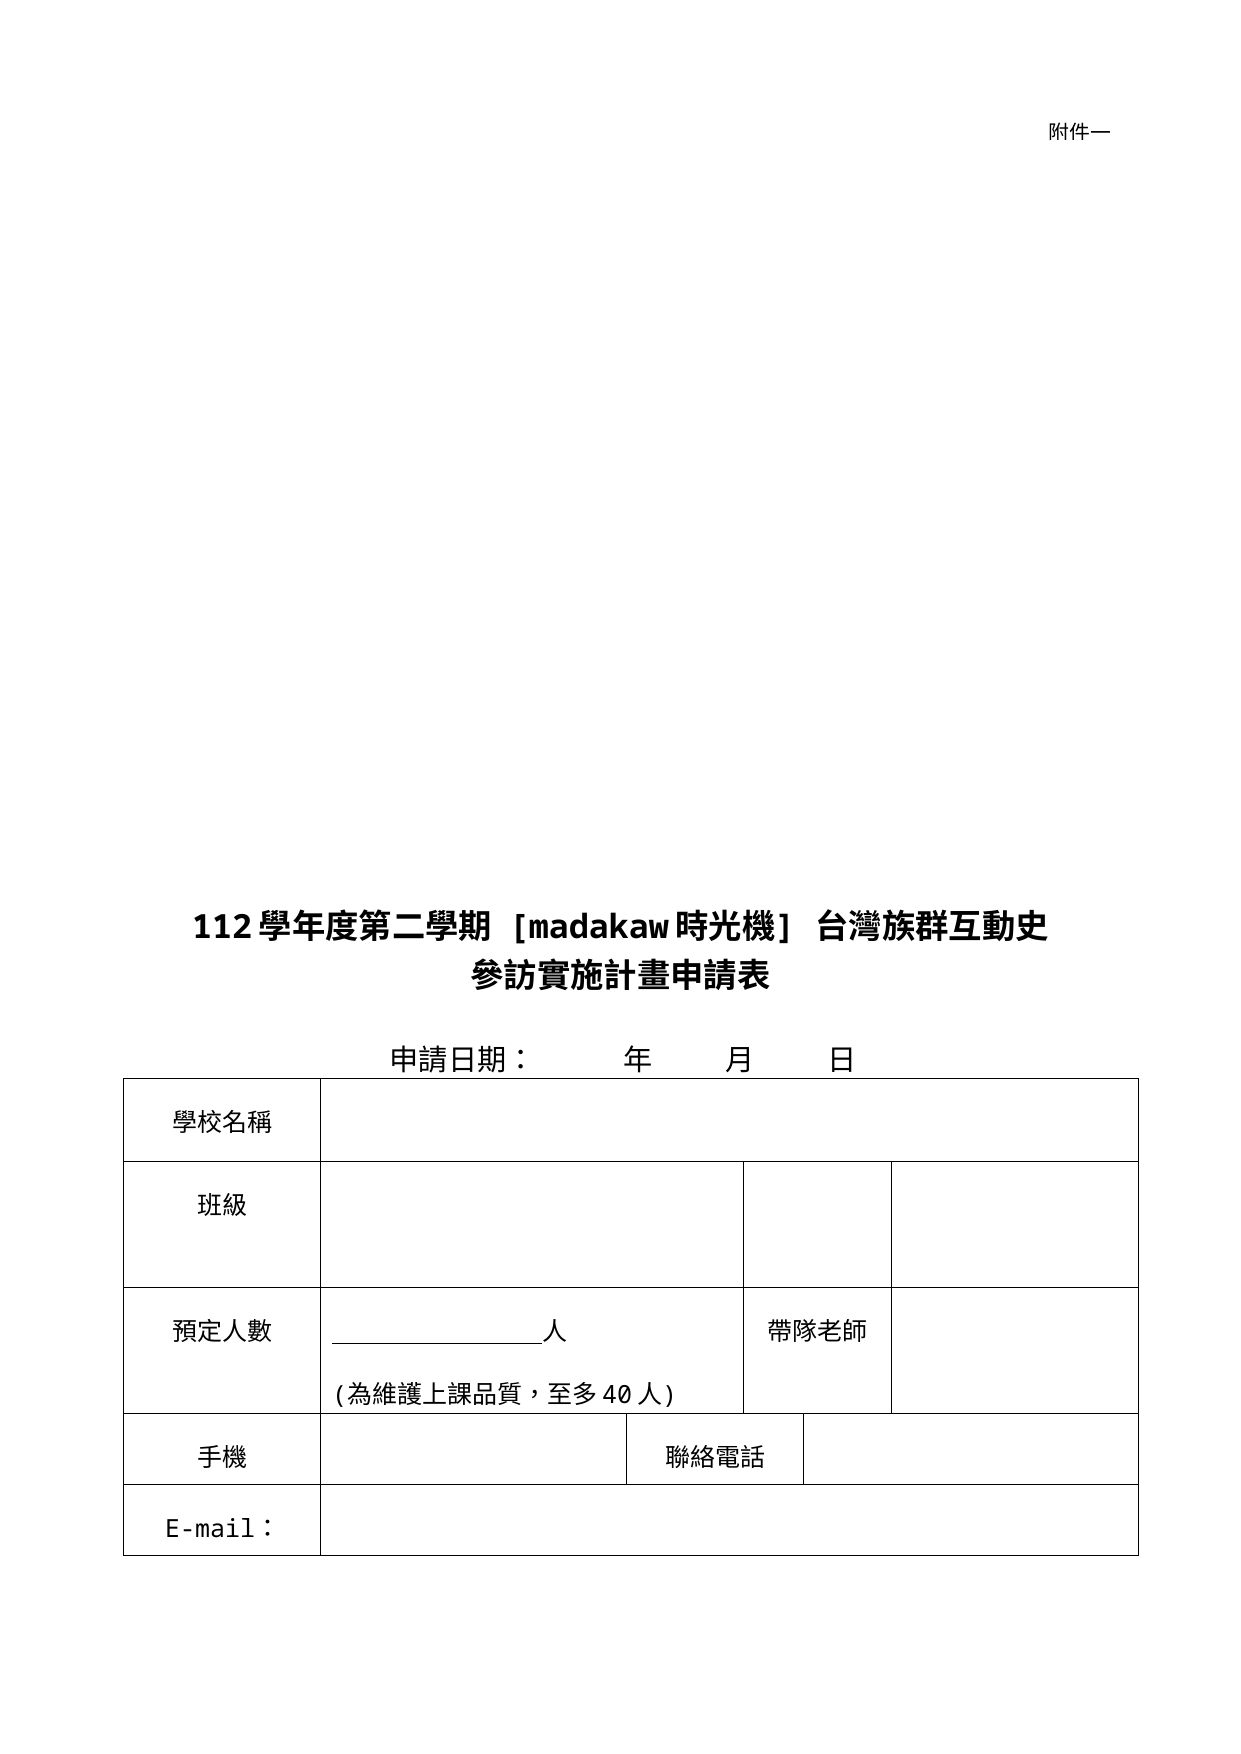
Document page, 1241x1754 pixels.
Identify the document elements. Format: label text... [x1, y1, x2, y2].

table_cell 人 (為維護上課品質，至多40人) [321, 1288, 743, 1413]
table_cell [321, 1414, 626, 1484]
table_cell [321, 1485, 1138, 1555]
table_cell [804, 1414, 1138, 1484]
table_cell 預定人數 [124, 1288, 320, 1413]
table_cell 班級 [124, 1162, 320, 1287]
table_header [321, 1079, 1138, 1161]
text 參訪實施計畫申請表 [112, 949, 1128, 997]
table_cell 手機 [124, 1414, 320, 1484]
table_cell [744, 1162, 891, 1287]
table_cell [892, 1288, 1138, 1413]
table_cell [892, 1162, 1138, 1287]
table_cell 聯絡電話 [627, 1414, 803, 1484]
table_cell 帶隊老師 [744, 1288, 891, 1413]
text 112學年度第二學期 [madakaw時光機] 台灣族群互動史 [112, 900, 1128, 949]
table_header 學校名稱 [124, 1079, 320, 1161]
text 申請日期： 年 月 日 [112, 1016, 1133, 1078]
table_cell E-mail： [124, 1485, 320, 1555]
table_cell [321, 1162, 743, 1287]
